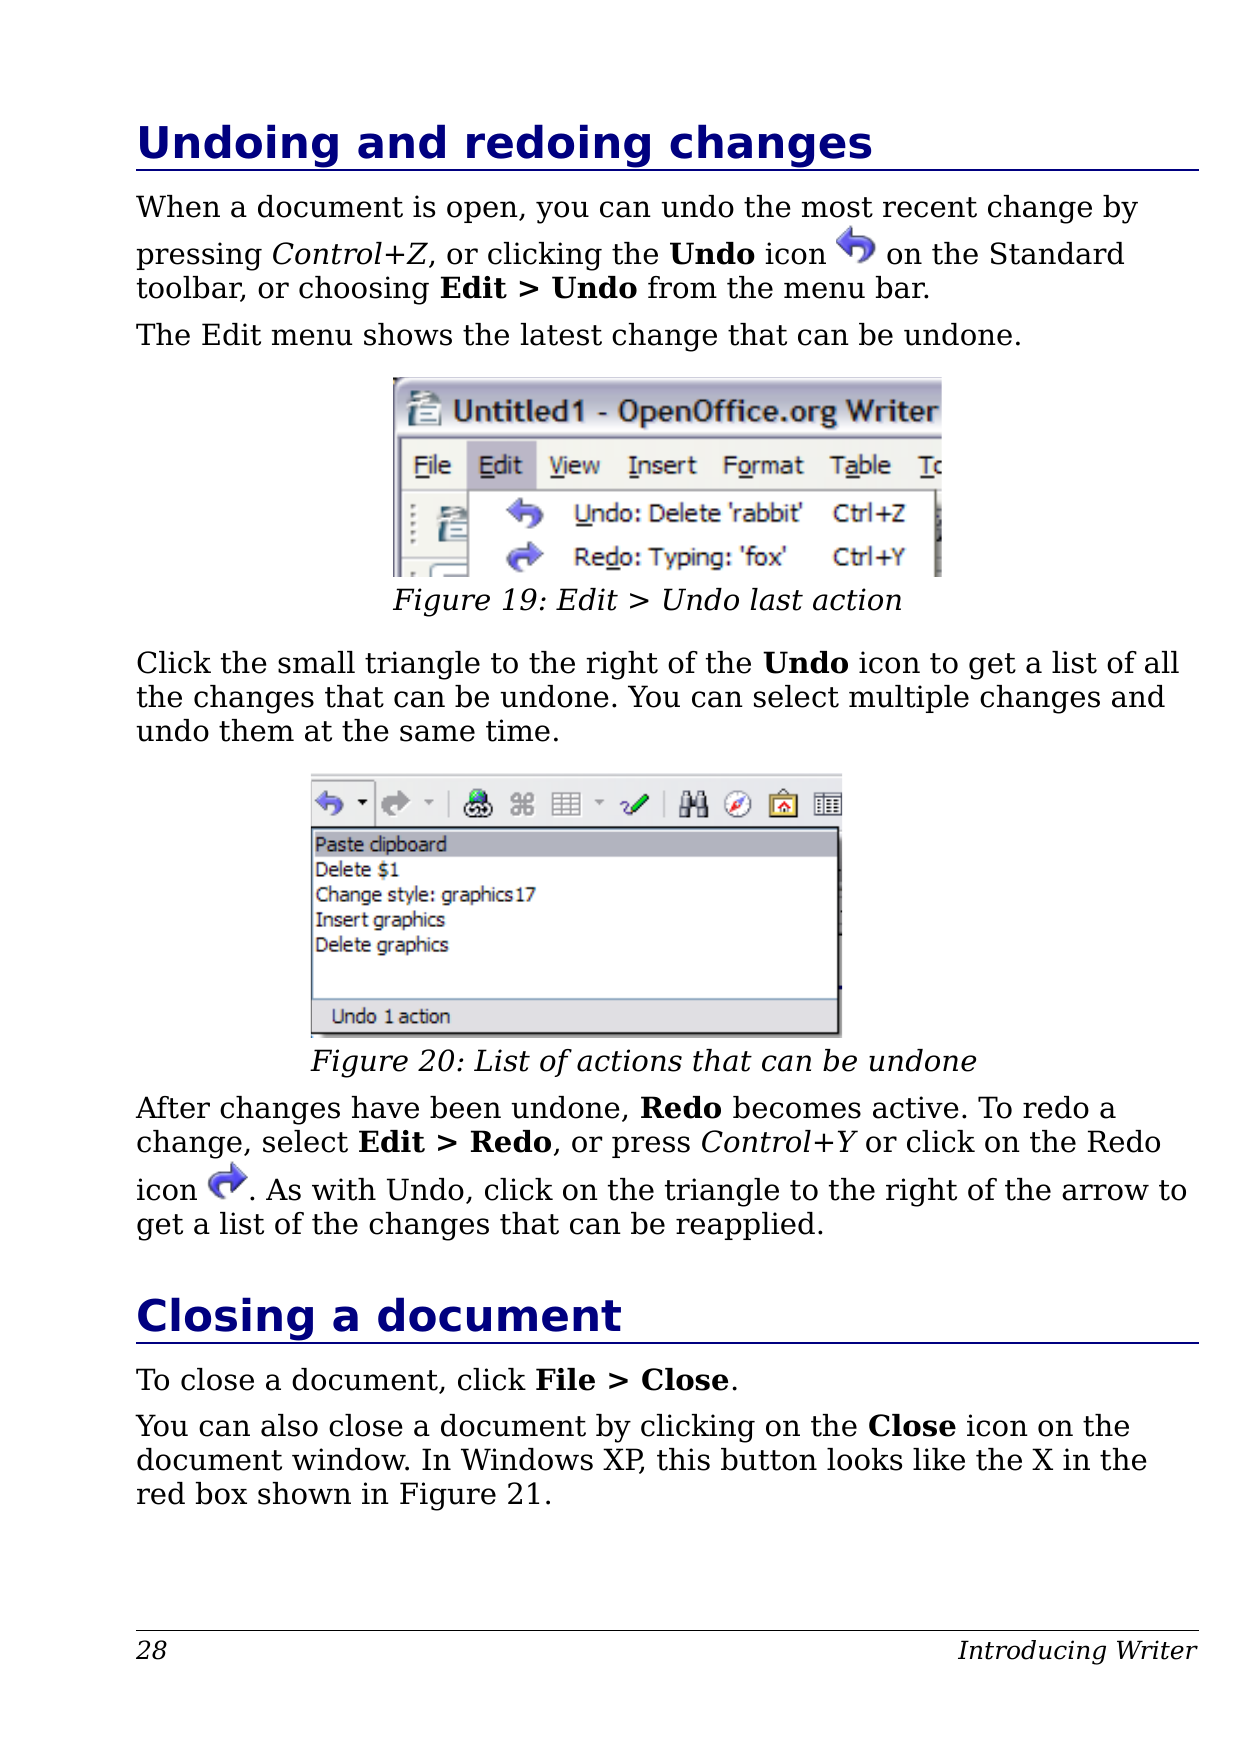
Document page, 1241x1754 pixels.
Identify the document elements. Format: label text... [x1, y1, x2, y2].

subtitle Closing a document [136, 1291, 1199, 1342]
subtitle Undoing and redoing changes [136, 118, 1199, 169]
text When a document is open, you can undo the most recent change by pressing Control+Z, or clicking the Undo icon on the Standard toolbar, or choosing Edit > Undo from the menu bar. [136, 190, 1199, 306]
picture [207, 1159, 248, 1201]
picture [836, 223, 877, 265]
text The Edit menu shows the latest change that can be undone. [136, 318, 1199, 352]
text After changes have been undone, Redo becomes active. To redo a change, select Edit > Redo, or press Control+Y or click on the Redo icon . As with Undo, click on the triangle to the right of the arrow to get a list of the changes that can be reapplied. [136, 1091, 1199, 1241]
text Figure 20: List of actions that can be undone [311, 1044, 1024, 1078]
picture [393, 377, 942, 577]
text To close a document, click File > Close. [136, 1363, 1199, 1397]
text You can also close a document by clicking on the Close icon on the document window. In Windows XP, this button looks like the X in the red box shown in Figure 21. [136, 1409, 1199, 1512]
text Figure 19: Edit > Undo last action [393, 583, 942, 617]
text Click the small triangle to the right of the Undo icon to get a list of all the changes that can be undone. You can select multiple changes and undo them at the same time. [136, 646, 1199, 748]
picture [310, 773, 843, 1038]
